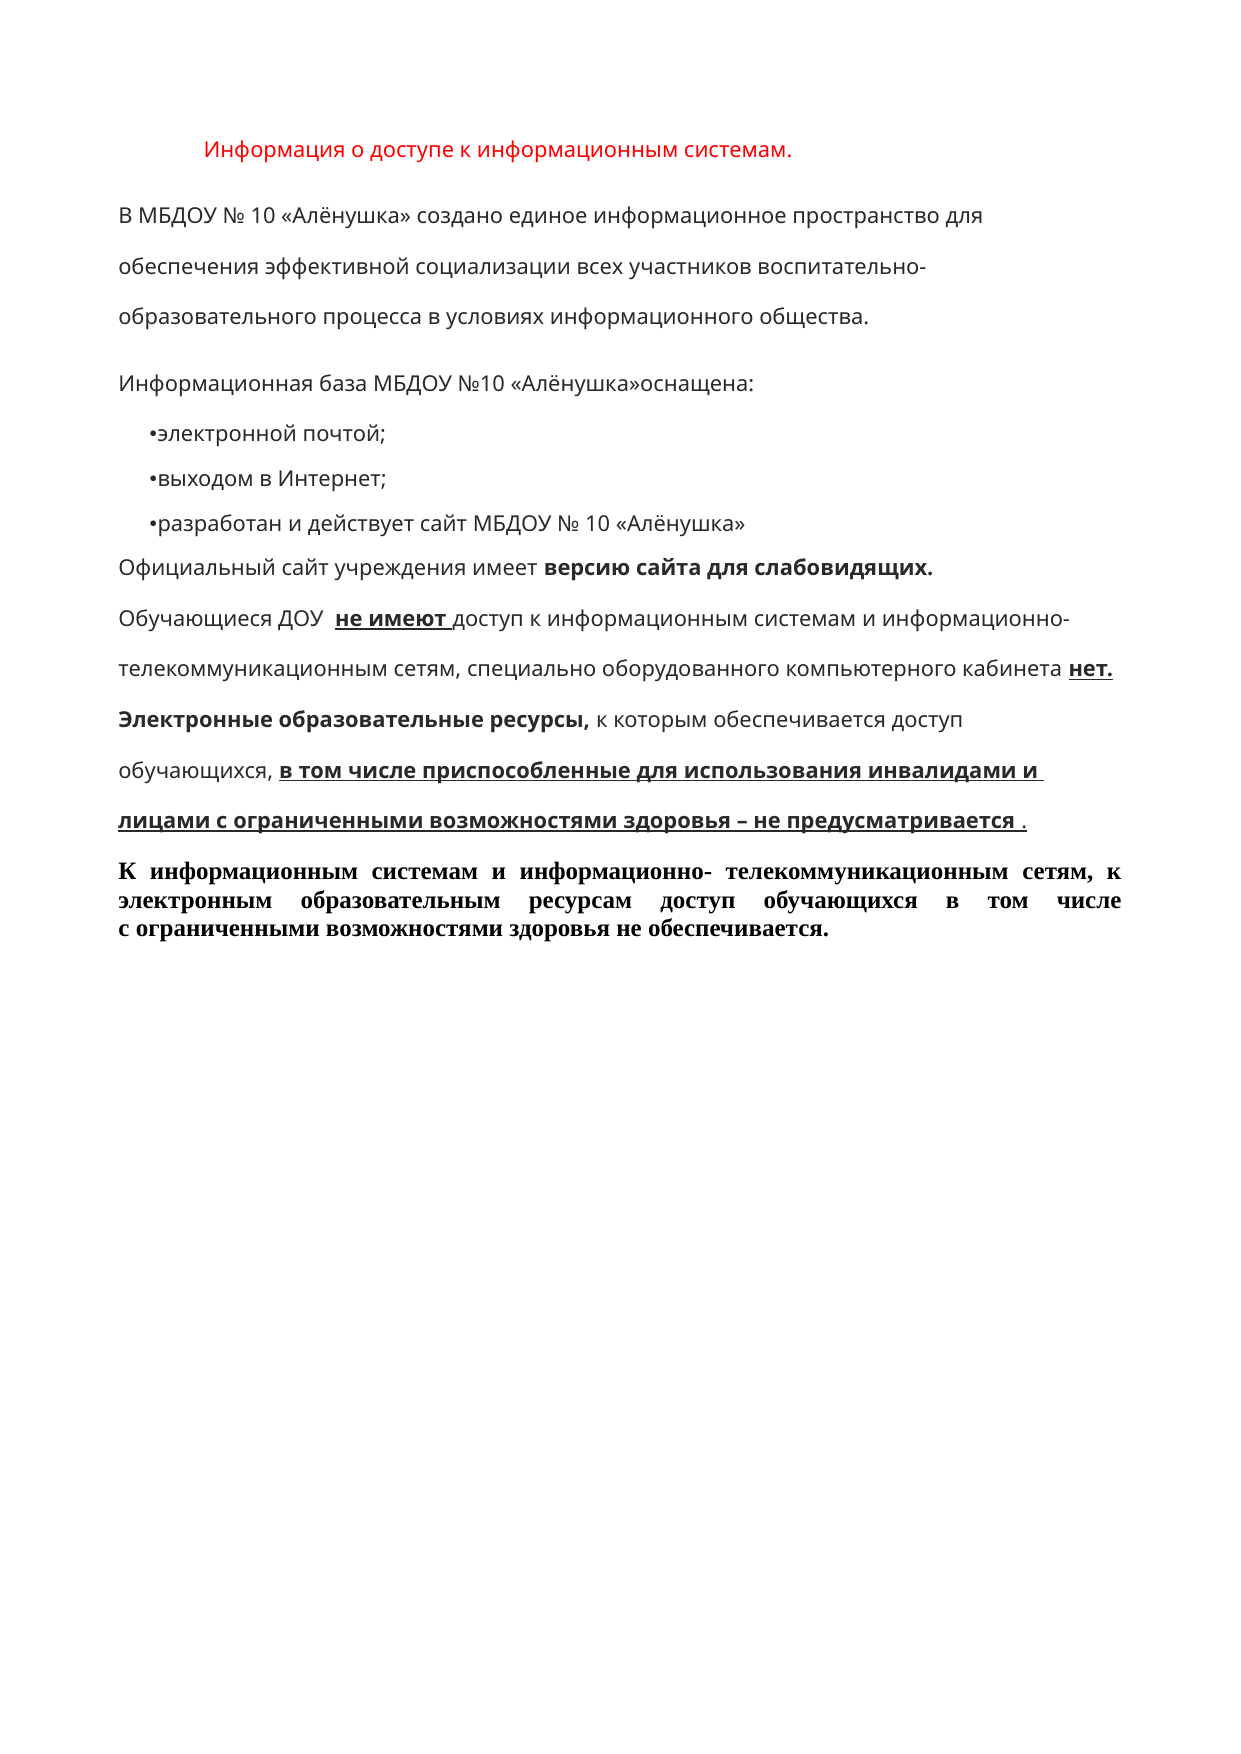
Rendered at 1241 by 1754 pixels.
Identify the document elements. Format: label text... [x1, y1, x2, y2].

text Информационная база МБДОУ №10 «Алёнушка»оснащена: [118, 367, 1122, 397]
text В МБДОУ № 10 «Алёнушка» создано единое информационное пространство для обеспечения эффективной социализации всех участников воспитательно-образовательного процесса в условиях информационного общества. [118, 200, 1122, 331]
list выходом в Интернет; [118, 463, 1122, 493]
text Электронные образовательные ресурсы, к которым обеспечивается доступ обучающихся, в том числе приспособленные для использования инвалидами и лицами с ограниченными возможностями здоровья – не предусматривается . [118, 704, 1122, 835]
text Информация о доступе к информационным системам. [118, 134, 1122, 163]
text Официальный сайт учреждения имеет версию сайта для слабовидящих. [118, 552, 1122, 582]
text К информационным системам и информационно- телекоммуникационным сетям, к электронным образовательным ресурсам доступ обучающихся в том числе с ограниченными возможностями здоровья не обеспечивается. [118, 856, 1122, 942]
list электронной почтой; [118, 418, 1122, 448]
text Обучающиеся ДОУ не имеют доступ к информационным системам и информационно-телекоммуникационным сетям, специально оборудованного компьютерного кабинета нет. [118, 603, 1122, 683]
list разработан и действует сайт МБДОУ № 10 «Алёнушка» [118, 507, 1122, 537]
